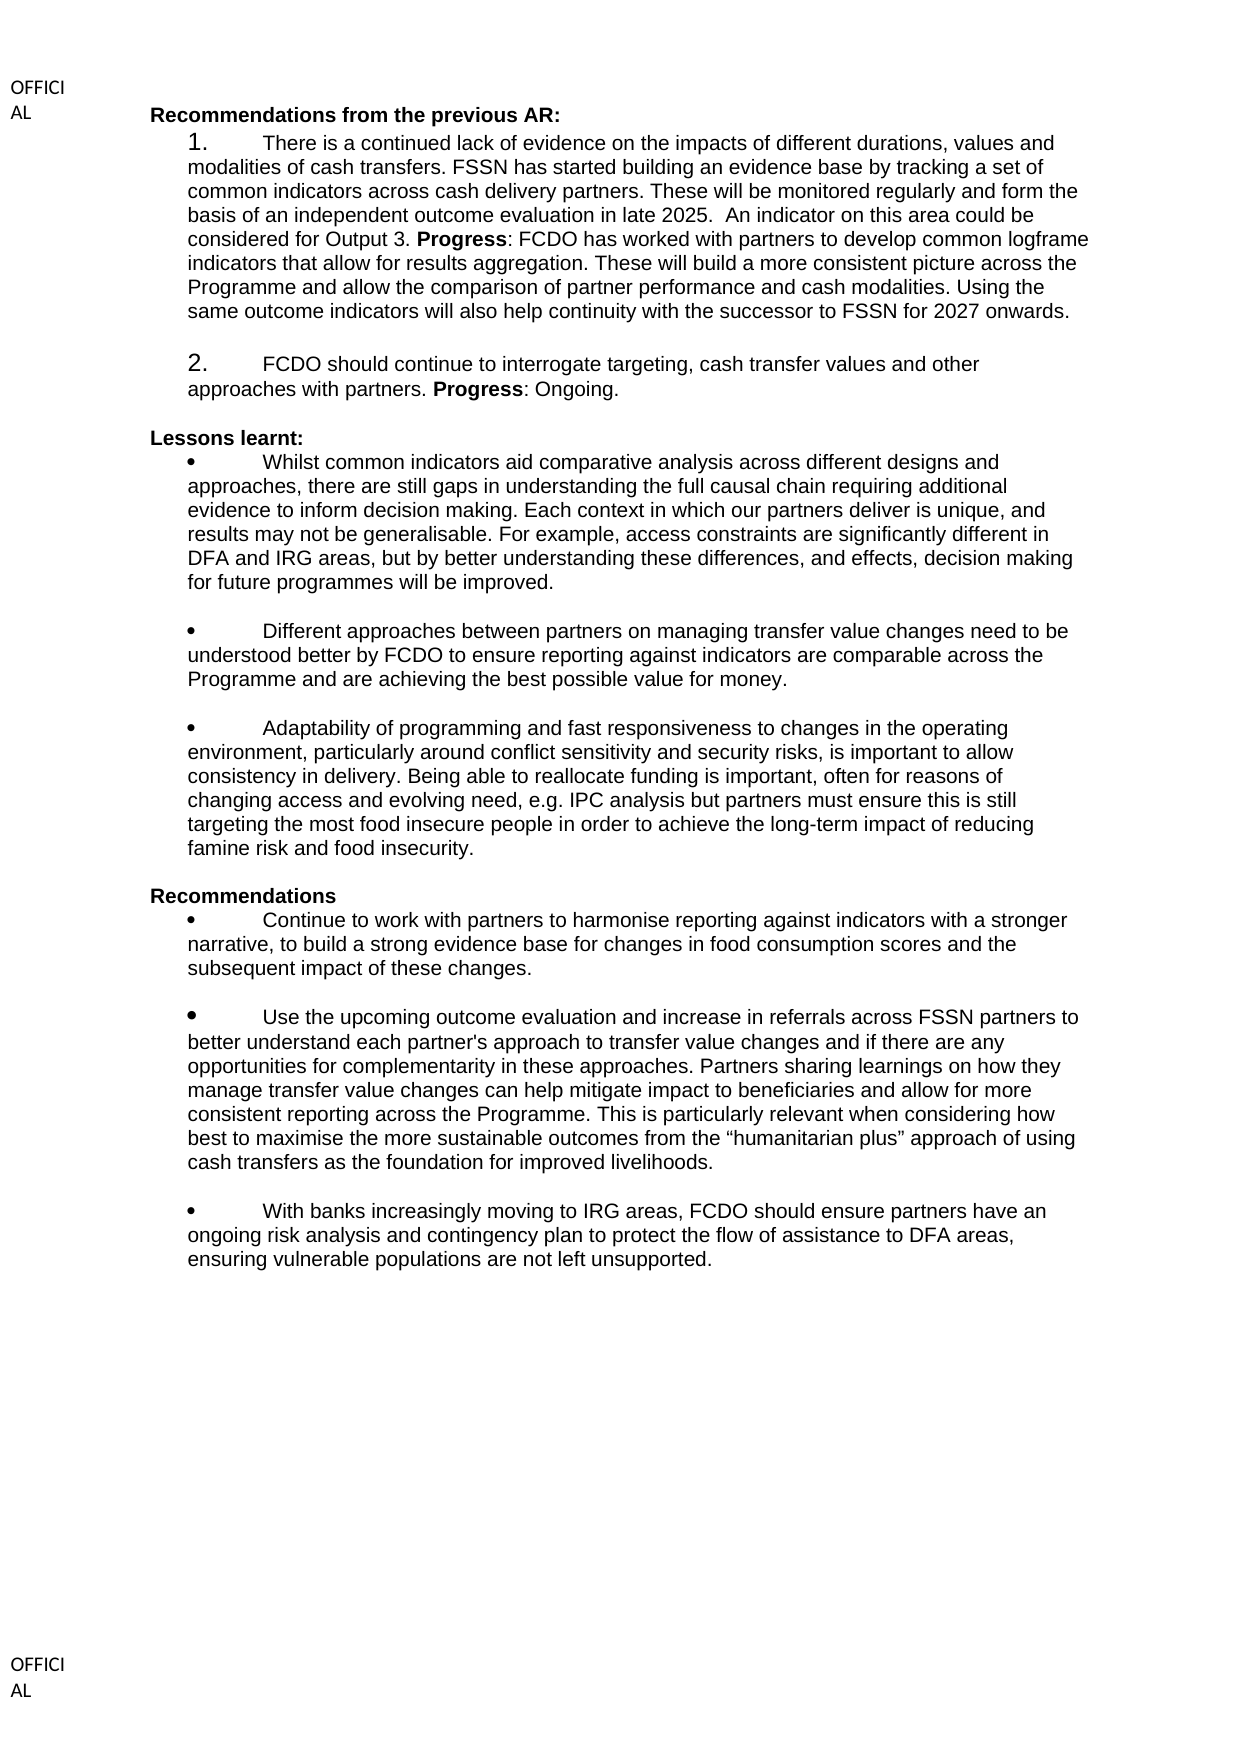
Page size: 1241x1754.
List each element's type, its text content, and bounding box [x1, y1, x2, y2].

list With banks increasingly moving to IRG areas, FCDO should ensure partners have an ongoing risk analysis and contingency plan to protect the flow of assistance to DFA areas, ensuring vulnerable populations are not left unsupported. [187, 1199, 1090, 1271]
text Recommendations from the previous AR: [150, 102, 1090, 126]
list FCDO should continue to interrogate targeting, cash transfer values and other approaches with partners. Progress: Ongoing. [187, 348, 1090, 401]
list There is a continued lack of evidence on the impacts of different durations, values and modalities of cash transfers. FSSN has started building an evidence base by tracking a set of common indicators across cash delivery partners. These will be monitored regularly and form the basis of an independent outcome evaluation in late 2025. An indicator on this area could be considered for Output 3. Progress: FCDO has worked with partners to develop common logframe indicators that allow for results aggregation. These will build a more consistent picture across the Programme and allow the comparison of partner performance and cash modalities. Using the same outcome indicators will also help continuity with the successor to FSSN for 2027 onwards. [187, 126, 1090, 323]
list Different approaches between partners on managing transfer value changes need to be understood better by FCDO to ensure reporting against indicators are comparable across the Programme and are achieving the best possible value for money. [187, 618, 1090, 690]
list Whilst common indicators aid comparative analysis across different designs and approaches, there are still gaps in understanding the full causal chain requiring additional evidence to inform decision making. Each context in which our partners deliver is unique, and results may not be generalisable. For example, access constraints are significantly different in DFA and IRG areas, but by better understanding these differences, and effects, decision making for future programmes will be improved. [187, 449, 1090, 593]
text Lessons learnt: [150, 426, 1090, 449]
list Adaptability of programming and fast responsiveness to changes in the operating environment, particularly around conflict sensitivity and security risks, is important to allow consistency in delivery. Being able to reallocate funding is important, often for reasons of changing access and evolving need, e.g. IPC analysis but partners must ensure this is still targeting the most food insecure people in order to achieve the long-term impact of reducing famine risk and food insecurity. [187, 715, 1090, 859]
list Continue to work with partners to harmonise reporting against indicators with a stronger narrative, to build a strong evidence base for changes in food consumption scores and the subsequent impact of these changes. [187, 908, 1090, 980]
text Recommendations [150, 884, 1090, 908]
list Use the upcoming outcome evaluation and increase in referrals across FSSN partners to better understand each partner's approach to transfer value changes and if there are any opportunities for complementarity in these approaches. Partners sharing learnings on how they manage transfer value changes can help mitigate impact to beneficiaries and allow for more consistent reporting across the Programme. This is particularly relevant when considering how best to maximise the more sustainable outcomes from the “humanitarian plus” approach of using cash transfers as the foundation for improved livelihoods. [187, 1005, 1090, 1174]
